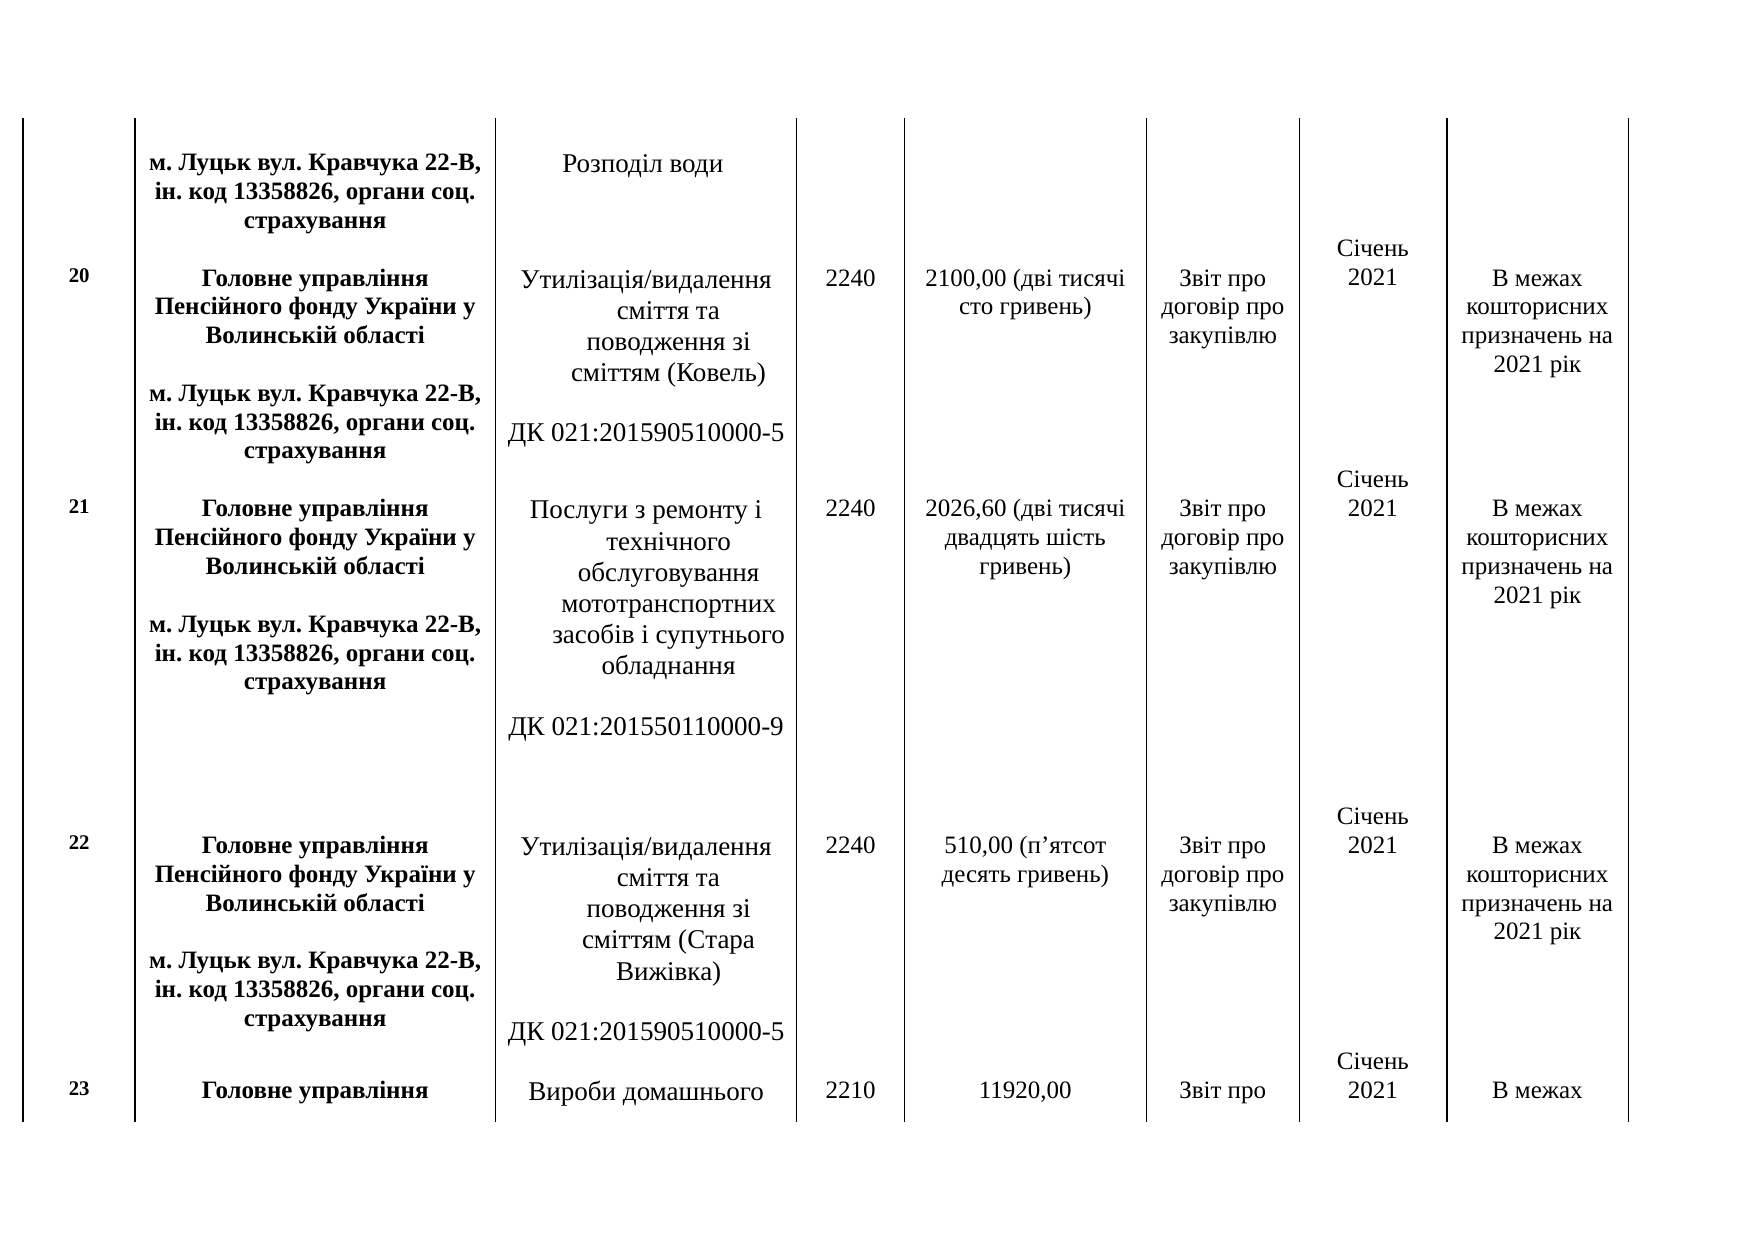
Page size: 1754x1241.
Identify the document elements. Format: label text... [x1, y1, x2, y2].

table_cell Утилізація/видалення сміття та поводження зі сміттям (Ковель) ДК 021:201590510000-5 [496, 234, 796, 464]
table_cell Звіт про [1147, 1046, 1299, 1122]
table_cell 21 [24, 464, 134, 801]
table_cell 2240 [797, 801, 904, 1046]
table_cell Вироби домашнього [496, 1046, 796, 1122]
table_cell Звіт про договір про закупівлю [1147, 801, 1299, 1046]
table_cell м. Луцьк вул. Кравчука 22-В, ін. код 13358826, органи соц. страхування [136, 118, 495, 233]
table_cell Січень 2021 [1300, 1046, 1446, 1122]
table_cell [797, 118, 904, 233]
table_cell В межах кошторисних призначень на 2021 рік [1448, 234, 1628, 464]
table_cell В межах [1448, 1046, 1628, 1122]
table_cell Розподіл води [496, 118, 796, 233]
table_cell Січень 2021 [1300, 234, 1446, 464]
table_cell 510,00 (п’ятсот десять гривень) [905, 801, 1146, 1046]
table_cell [1300, 118, 1446, 233]
table_cell Головне управління Пенсійного фонду України у Волинській області м. Луцьк вул. Кравчука 22-В, ін. код 13358826, органи соц. страхування [136, 801, 495, 1046]
table_cell 22 [24, 801, 134, 1046]
table_cell Головне управління [136, 1046, 495, 1122]
table_cell [24, 118, 134, 233]
table_cell Січень 2021 [1300, 801, 1446, 1046]
table_cell Головне управління Пенсійного фонду України у Волинській області м. Луцьк вул. Кравчука 22-В, ін. код 13358826, органи соц. страхування [136, 234, 495, 464]
table_cell 11920,00 [905, 1046, 1146, 1122]
table_cell 20 [24, 234, 134, 464]
table_cell Головне управління Пенсійного фонду України у Волинській області м. Луцьк вул. Кравчука 22-В, ін. код 13358826, органи соц. страхування [136, 464, 495, 801]
table_cell 23 [24, 1046, 134, 1122]
table_cell [1448, 118, 1628, 233]
table_cell В межах кошторисних призначень на 2021 рік [1448, 801, 1628, 1046]
table_cell [1147, 118, 1299, 233]
table_cell Послуги з ремонту і технічного обслуговування мототранспортних засобів і супутнього обладнання ДК 021:201550110000-9 [496, 464, 796, 801]
table_cell Звіт про договір про закупівлю [1147, 464, 1299, 801]
table_cell 2210 [797, 1046, 904, 1122]
table_cell В межах кошторисних призначень на 2021 рік [1448, 464, 1628, 801]
table_cell Утилізація/видалення сміття та поводження зі сміттям (Cтара Вижівка) ДК 021:201590510000-5 [496, 801, 796, 1046]
table_cell [905, 118, 1146, 233]
table_cell Звіт про договір про закупівлю [1147, 234, 1299, 464]
table_cell 2240 [797, 464, 904, 801]
table_cell Січень 2021 [1300, 464, 1446, 801]
table_cell 2026,60 (дві тисячі двадцять шість гривень) [905, 464, 1146, 801]
table_cell 2240 [797, 234, 904, 464]
table_cell 2100,00 (дві тисячі сто гривень) [905, 234, 1146, 464]
